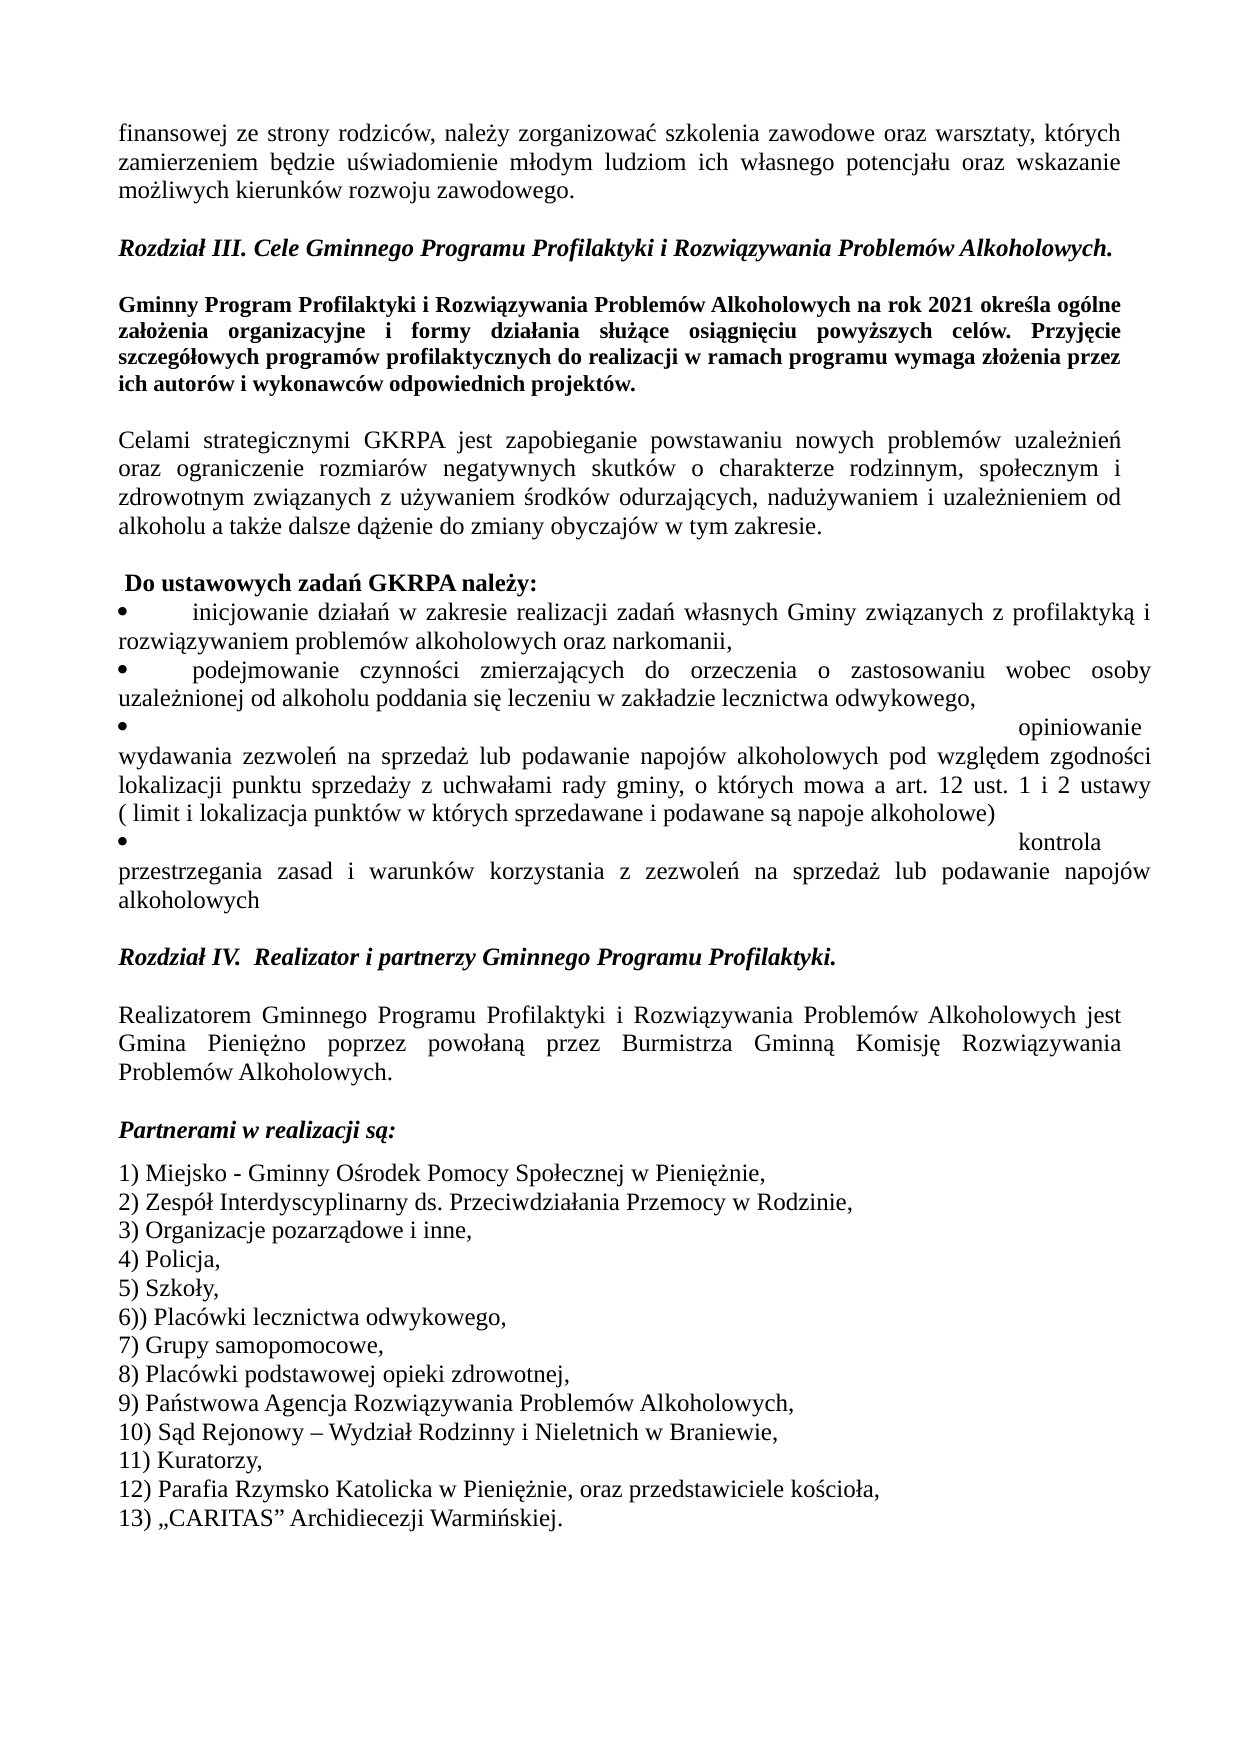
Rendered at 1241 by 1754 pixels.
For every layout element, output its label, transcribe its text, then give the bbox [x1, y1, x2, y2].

text 7) Grupy samopomocowe, [118, 1330, 1122, 1359]
text Realizatorem Gminnego Programu Profilaktyki i Rozwiązywania Problemów Alkoholowych jest Gmina Pieniężno poprzez powołaną przez Burmistrza Gminną Komisję Rozwiązywania Problemów Alkoholowych. [118, 1000, 1122, 1086]
text Rozdział III. Cele Gminnego Programu Profilaktyki i Rozwiązywania Problemów Alkoholowych. [118, 233, 1122, 262]
text 4) Policja, [118, 1244, 1122, 1273]
list inicjowanie działań w zakresie realizacji zadań własnych Gminy związanych z profilaktyką i rozwiązywaniem problemów alkoholowych oraz narkomanii, [118, 597, 1152, 655]
text finansowej ze strony rodziców, należy zorganizować szkolenia zawodowe oraz warsztaty, których zamierzeniem będzie uświadomienie młodym ludziom ich własnego potencjału oraz wskazanie możliwych kierunków rozwoju zawodowego. [118, 118, 1122, 204]
text 5) Szkoły, [118, 1273, 1122, 1302]
text 1) Miejsko - Gminny Ośrodek Pomocy Społecznej w Pieniężnie, [118, 1158, 1122, 1187]
text Rozdział IV. Realizator i partnerzy Gminnego Programu Profilaktyki. [118, 942, 1122, 971]
text 3) Organizacje pozarządowe i inne, [118, 1215, 1122, 1244]
list kontrola przestrzegania zasad i warunków korzystania z zezwoleń na sprzedaż lub podawanie napojów alkoholowych [118, 827, 1152, 913]
text Do ustawowych zadań GKRPA należy: [118, 568, 1122, 597]
text Celami strategicznymi GKRPA jest zapobieganie powstawaniu nowych problemów uzależnień oraz ograniczenie rozmiarów negatywnych skutków o charakterze rodzinnym, społecznym i zdrowotnym związanych z używaniem środków odurzających, nadużywaniem i uzależnieniem od alkoholu a także dalsze dążenie do zmiany obyczajów w tym zakresie. [118, 425, 1122, 540]
text 6)) Placówki lecznictwa odwykowego, [118, 1302, 1122, 1330]
list opiniowanie wydawania zezwoleń na sprzedaż lub podawanie napojów alkoholowych pod względem zgodności lokalizacji punktu sprzedaży z uchwałami rady gminy, o których mowa a art. 12 ust. 1 i 2 ustawy ( limit i lokalizacja punktów w których sprzedawane i podawane są napoje alkoholowe) [118, 712, 1152, 827]
list podejmowanie czynności zmierzających do orzeczenia o zastosowaniu wobec osoby uzależnionej od alkoholu poddania się leczeniu w zakładzie lecznictwa odwykowego, [118, 655, 1152, 712]
text 9) Państwowa Agencja Rozwiązywania Problemów Alkoholowych, [118, 1388, 1122, 1417]
text 10) Sąd Rejonowy – Wydział Rodzinny i Nieletnich w Braniewie, [118, 1417, 1122, 1445]
text 13) „CARITAS” Archidiecezji Warmińskiej. [118, 1503, 1122, 1532]
text 11) Kuratorzy, [118, 1445, 1122, 1474]
text 12) Parafia Rzymsko Katolicka w Pieniężnie, oraz przedstawiciele kościoła, [118, 1474, 1122, 1503]
text 8) Placówki podstawowej opieki zdrowotnej, [118, 1359, 1122, 1388]
text Gminny Program Profilaktyki i Rozwiązywania Problemów Alkoholowych na rok 2021 określa ogólne założenia organizacyjne i formy działania służące osiągnięciu powyższych celów. Przyjęcie szczegółowych programów profilaktycznych do realizacji w ramach programu wymaga złożenia przez ich autorów i wykonawców odpowiednich projektów. [118, 291, 1122, 396]
text Partnerami w realizacji są: [118, 1115, 1122, 1143]
text 2) Zespół Interdyscyplinarny ds. Przeciwdziałania Przemocy w Rodzinie, [118, 1187, 1122, 1215]
